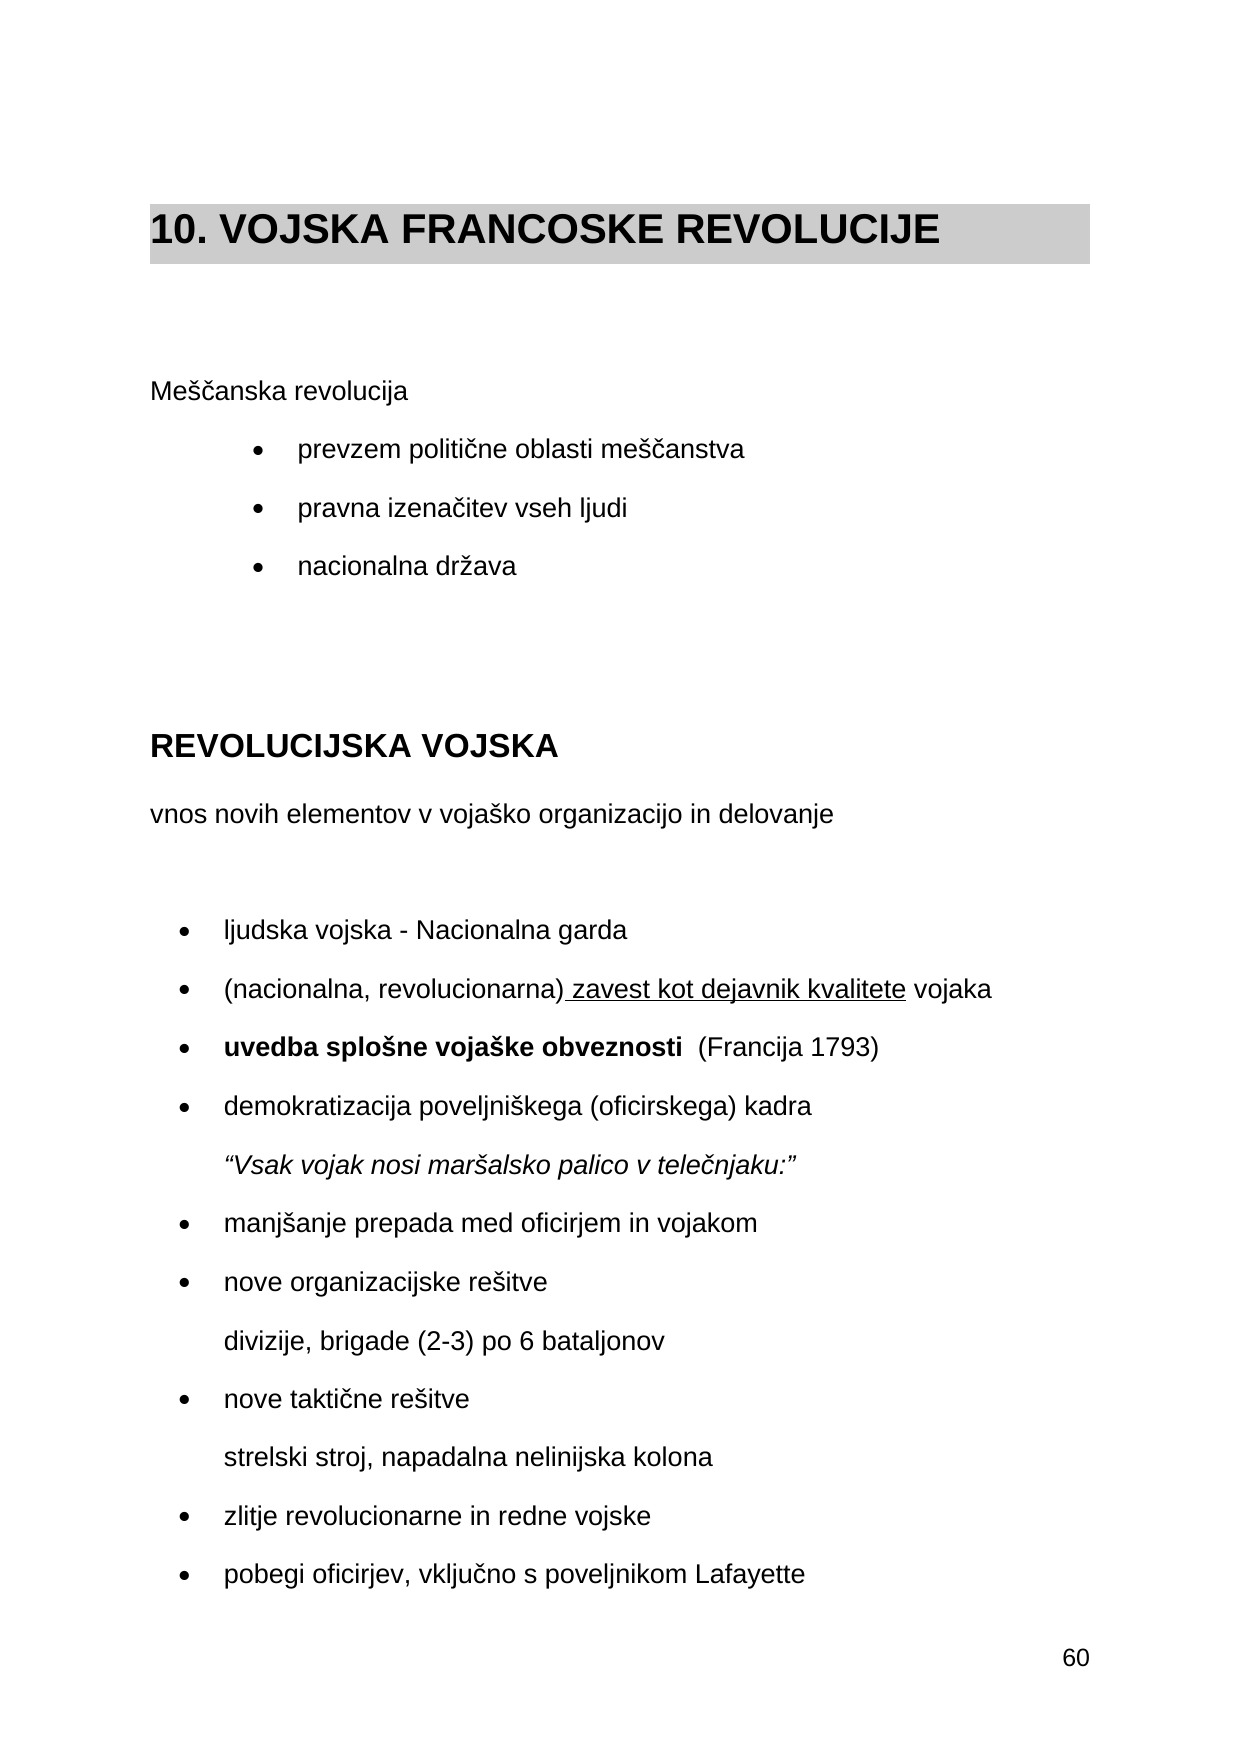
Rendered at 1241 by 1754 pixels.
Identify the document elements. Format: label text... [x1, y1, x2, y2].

text divizije, brigade (2-3) po 6 bataljonov [179, 1324, 1090, 1363]
list nacionalna država [253, 550, 1090, 589]
list nove organizacijske rešitve [179, 1266, 1090, 1305]
text Meščanska revolucija [150, 375, 1090, 413]
list nove taktične rešitve [179, 1383, 1090, 1422]
list pobegi oficirjev, vključno s poveljnikom Lafayette [179, 1558, 1090, 1597]
list ljudska vojska - Nacionalna garda [179, 914, 1090, 953]
list pravna izenačitev vseh ljudi [253, 492, 1090, 531]
text REVOLUCIJSKA VOJSKA [150, 725, 1090, 773]
text strelski stroj, napadalna nelinijska kolona [150, 1441, 1090, 1480]
text vnos novih elementov v vojaško organizacijo in delovanje [150, 798, 1090, 836]
list prevzem politične oblasti meščanstva [253, 433, 1090, 472]
text 10. VOJSKA FRANCOSKE REVOLUCIJE [150, 204, 1090, 264]
list demokratizacija poveljniškega (oficirskega) kadra [179, 1090, 1090, 1129]
list manjšanje prepada med oficirjem in vojakom [179, 1207, 1090, 1246]
list zlitje revolucionarne in redne vojske [179, 1499, 1090, 1539]
list uvedba splošne vojaške obveznosti (Francija 1793) [179, 1031, 1090, 1071]
text “Vsak vojak nosi maršalsko palico v telečnjaku:” [179, 1149, 1090, 1188]
list (nacionalna, revolucionarna) zavest kot dejavnik kvalitete vojaka [179, 973, 1090, 1012]
